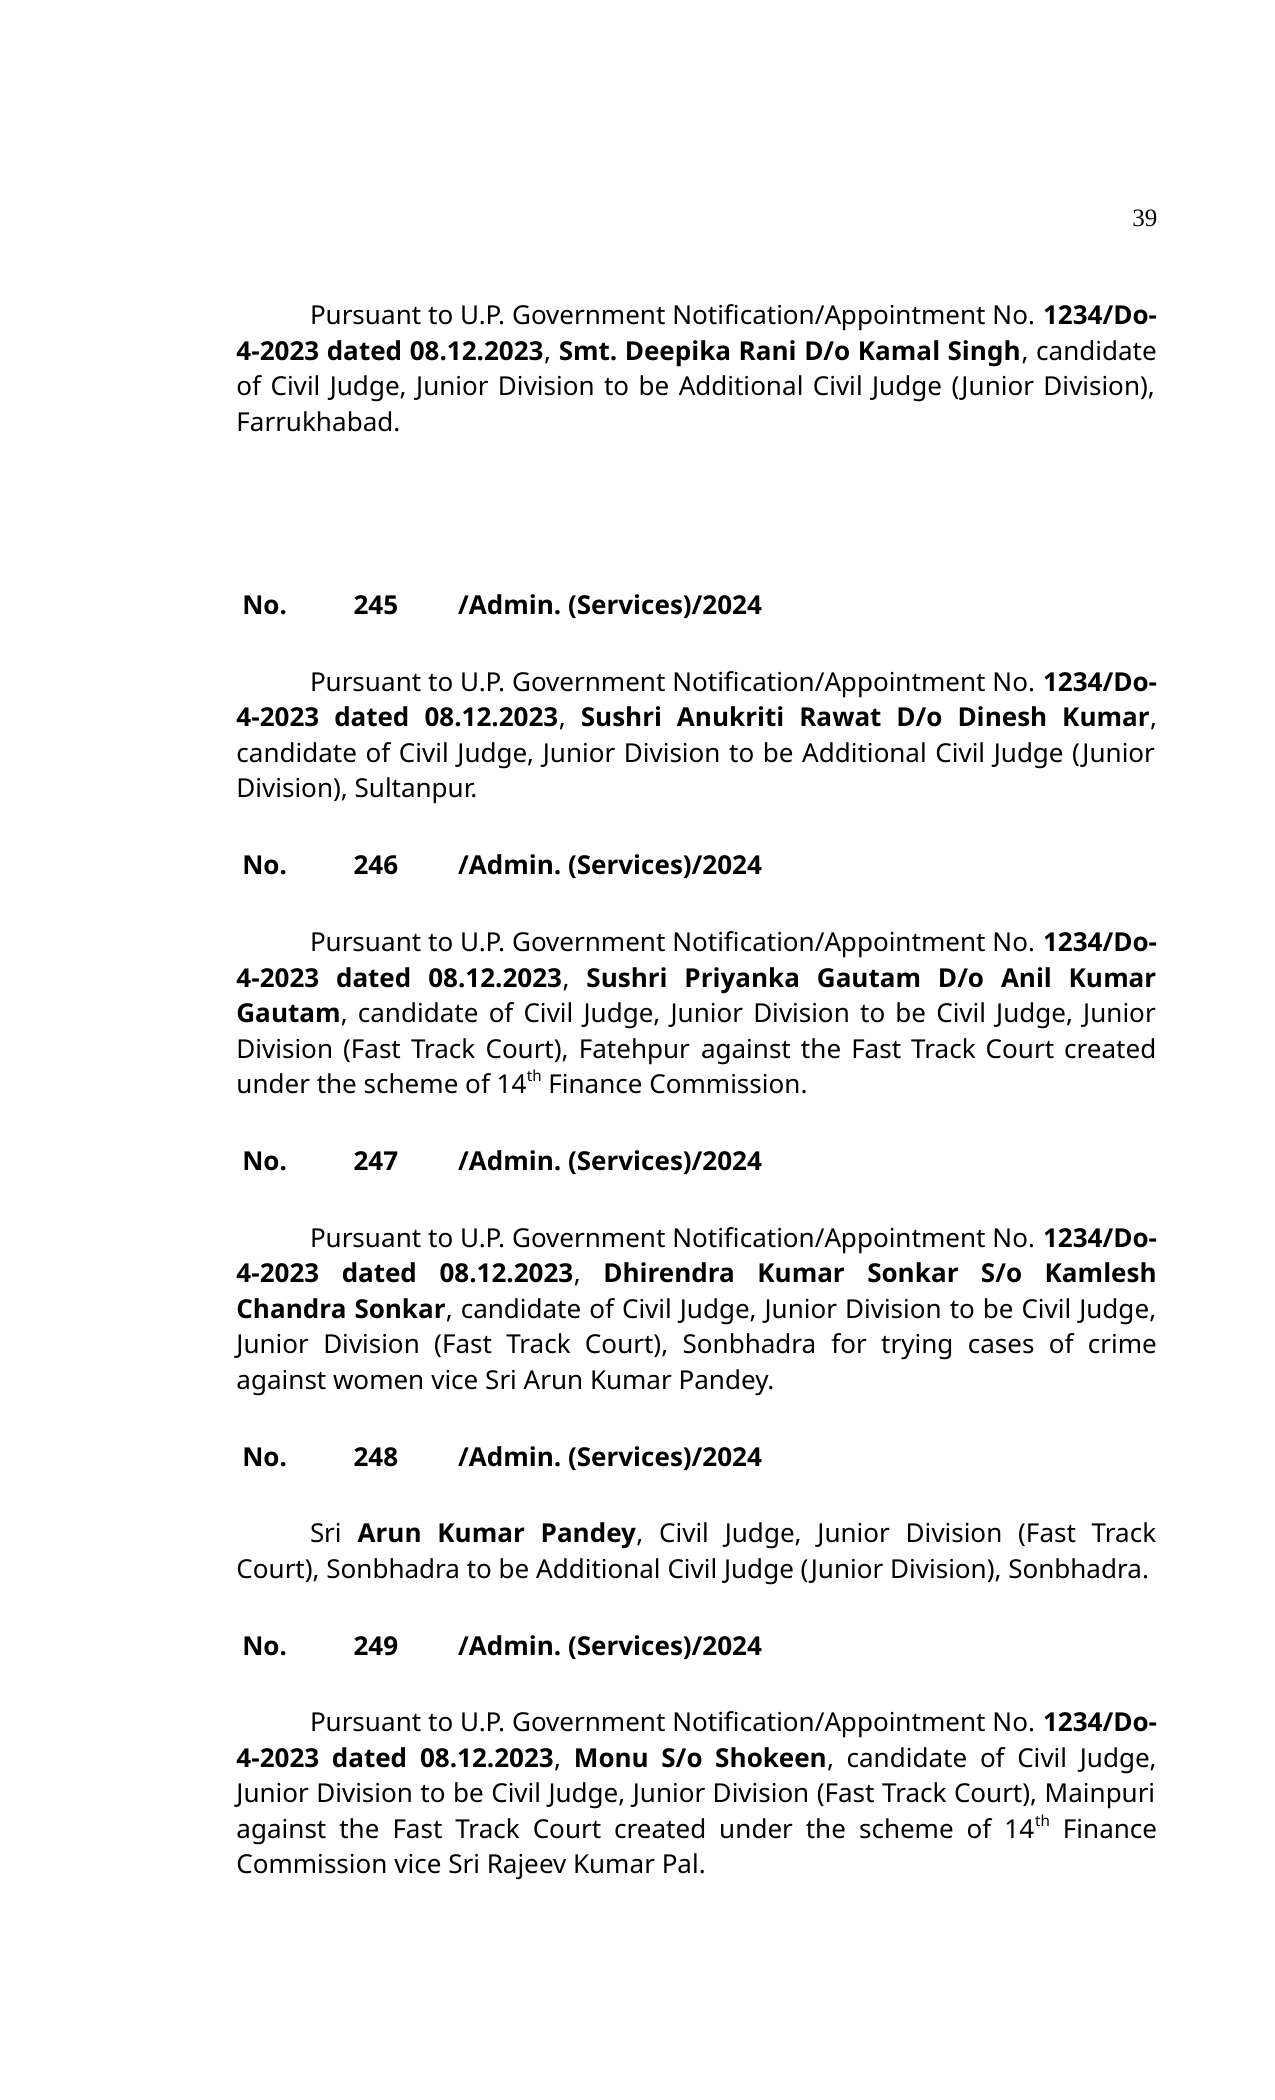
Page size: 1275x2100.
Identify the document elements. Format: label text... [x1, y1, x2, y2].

table_header [310, 841, 452, 888]
table_header No. [236, 1621, 310, 1668]
table_header No. [236, 1137, 310, 1184]
table_header /Admin. (Services)/2024 [452, 1621, 811, 1668]
text Pursuant to U.P. Government Notification/Appointment No. 1234/Do-4-2023 dated 08.12.2023, Smt. Deepika Rani D/o Kamal Singh, candidate of Civil Judge, Junior Division to be Additional Civil Judge (Junior Division), Farrukhabad. [236, 297, 1157, 439]
text Sri Arun Kumar Pandey, Civil Judge, Junior Division (Fast Track Court), Sonbhadra to be Additional Civil Judge (Junior Division), Sonbhadra. [236, 1515, 1157, 1586]
text Pursuant to U.P. Government Notification/Appointment No. 1234/Do-4-2023 dated 08.12.2023, Monu S/o Shokeen, candidate of Civil Judge, Junior Division to be Civil Judge, Junior Division (Fast Track Court), Mainpuri against the Fast Track Court created under the scheme of 14th Finance Commission vice Sri Rajeev Kumar Pal. [236, 1704, 1157, 1882]
table_header [310, 1137, 452, 1184]
table_header [310, 1433, 452, 1479]
table_header /Admin. (Services)/2024 [452, 841, 811, 888]
table_header /Admin. (Services)/2024 [452, 1137, 811, 1184]
text Pursuant to U.P. Government Notification/Appointment No. 1234/Do-4-2023 dated 08.12.2023, Sushri Priyanka Gautam D/o Anil Kumar Gautam, candidate of Civil Judge, Junior Division to be Civil Judge, Junior Division (Fast Track Court), Fatehpur against the Fast Track Court created under the scheme of 14th Finance Commission. [236, 924, 1157, 1101]
table_header No. [236, 1433, 310, 1479]
text Pursuant to U.P. Government Notification/Appointment No. 1234/Do-4-2023 dated 08.12.2023, Dhirendra Kumar Sonkar S/o Kamlesh Chandra Sonkar, candidate of Civil Judge, Junior Division to be Civil Judge, Junior Division (Fast Track Court), Sonbhadra for trying cases of crime against women vice Sri Arun Kumar Pandey. [236, 1219, 1157, 1397]
text Pursuant to U.P. Government Notification/Appointment No. 1234/Do-4-2023 dated 08.12.2023, Sushri Anukriti Rawat D/o Dinesh Kumar, candidate of Civil Judge, Junior Division to be Additional Civil Judge (Junior Division), Sultanpur. [236, 663, 1157, 806]
table_header [310, 1621, 452, 1668]
table_header /Admin. (Services)/2024 [452, 581, 811, 628]
table_header No. [236, 581, 310, 628]
table_header [310, 581, 452, 628]
table_header No. [236, 841, 310, 888]
table_header /Admin. (Services)/2024 [452, 1433, 811, 1479]
